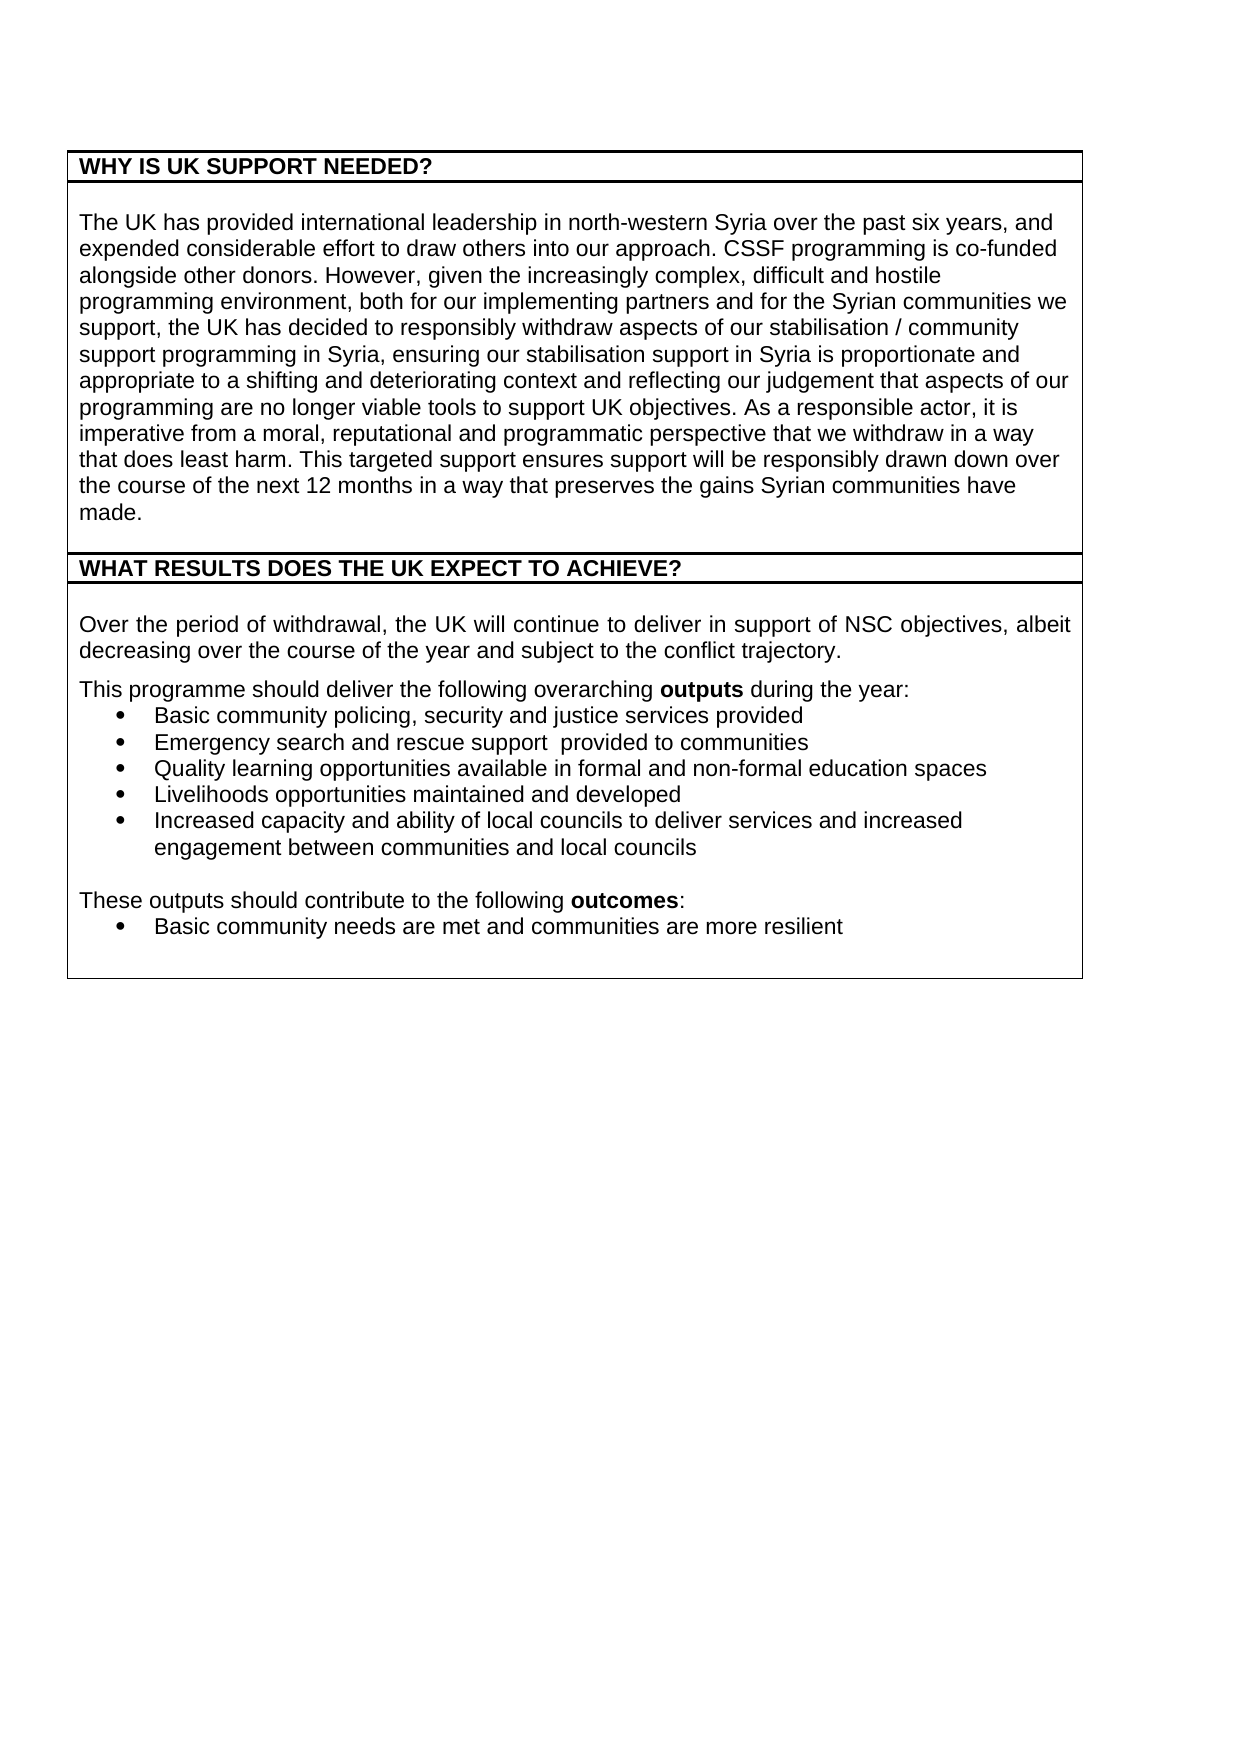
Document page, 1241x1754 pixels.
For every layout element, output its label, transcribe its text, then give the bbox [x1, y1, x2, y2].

table_cell WHY IS UK SUPPORT NEEDED? [68, 153, 1082, 179]
table_cell The UK has provided international leadership in north-western Syria over the past six years, and expended considerable effort to draw others into our approach. CSSF programming is co-funded alongside other donors. However, given the increasingly complex, difficult and hostile programming environment, both for our implementing partners and for the Syrian communities we support, the UK has decided to responsibly withdraw aspects of our stabilisation / community support programming in Syria, ensuring our stabilisation support in Syria is proportionate and appropriate to a shifting and deteriorating context and reflecting our judgement that aspects of our programming are no longer viable tools to support UK objectives. As a responsible actor, it is imperative from a moral, reputational and programmatic perspective that we withdraw in a way that does least harm. This targeted support ensures support will be responsibly drawn down over the course of the next 12 months in a way that preserves the gains Syrian communities have made. [68, 183, 1082, 552]
table_cell Over the period of withdrawal, the UK will continue to deliver in support of NSC objectives, albeit decreasing over the course of the year and subject to the conflict trajectory. This programme should deliver the following overarching outputs during the year: Basic community policing, security and justice services provided Emergency search and rescue support provided to communities Quality learning opportunities available in formal and non-formal education spaces Livelihoods opportunities maintained and developed Increased capacity and ability of local councils to deliver services and increased engagement between communities and local councils These outputs should contribute to the following outcomes: Basic community needs are met and communities are more resilient [68, 584, 1082, 978]
table_cell WHAT RESULTS DOES THE UK EXPECT TO ACHIEVE? [68, 555, 1082, 581]
